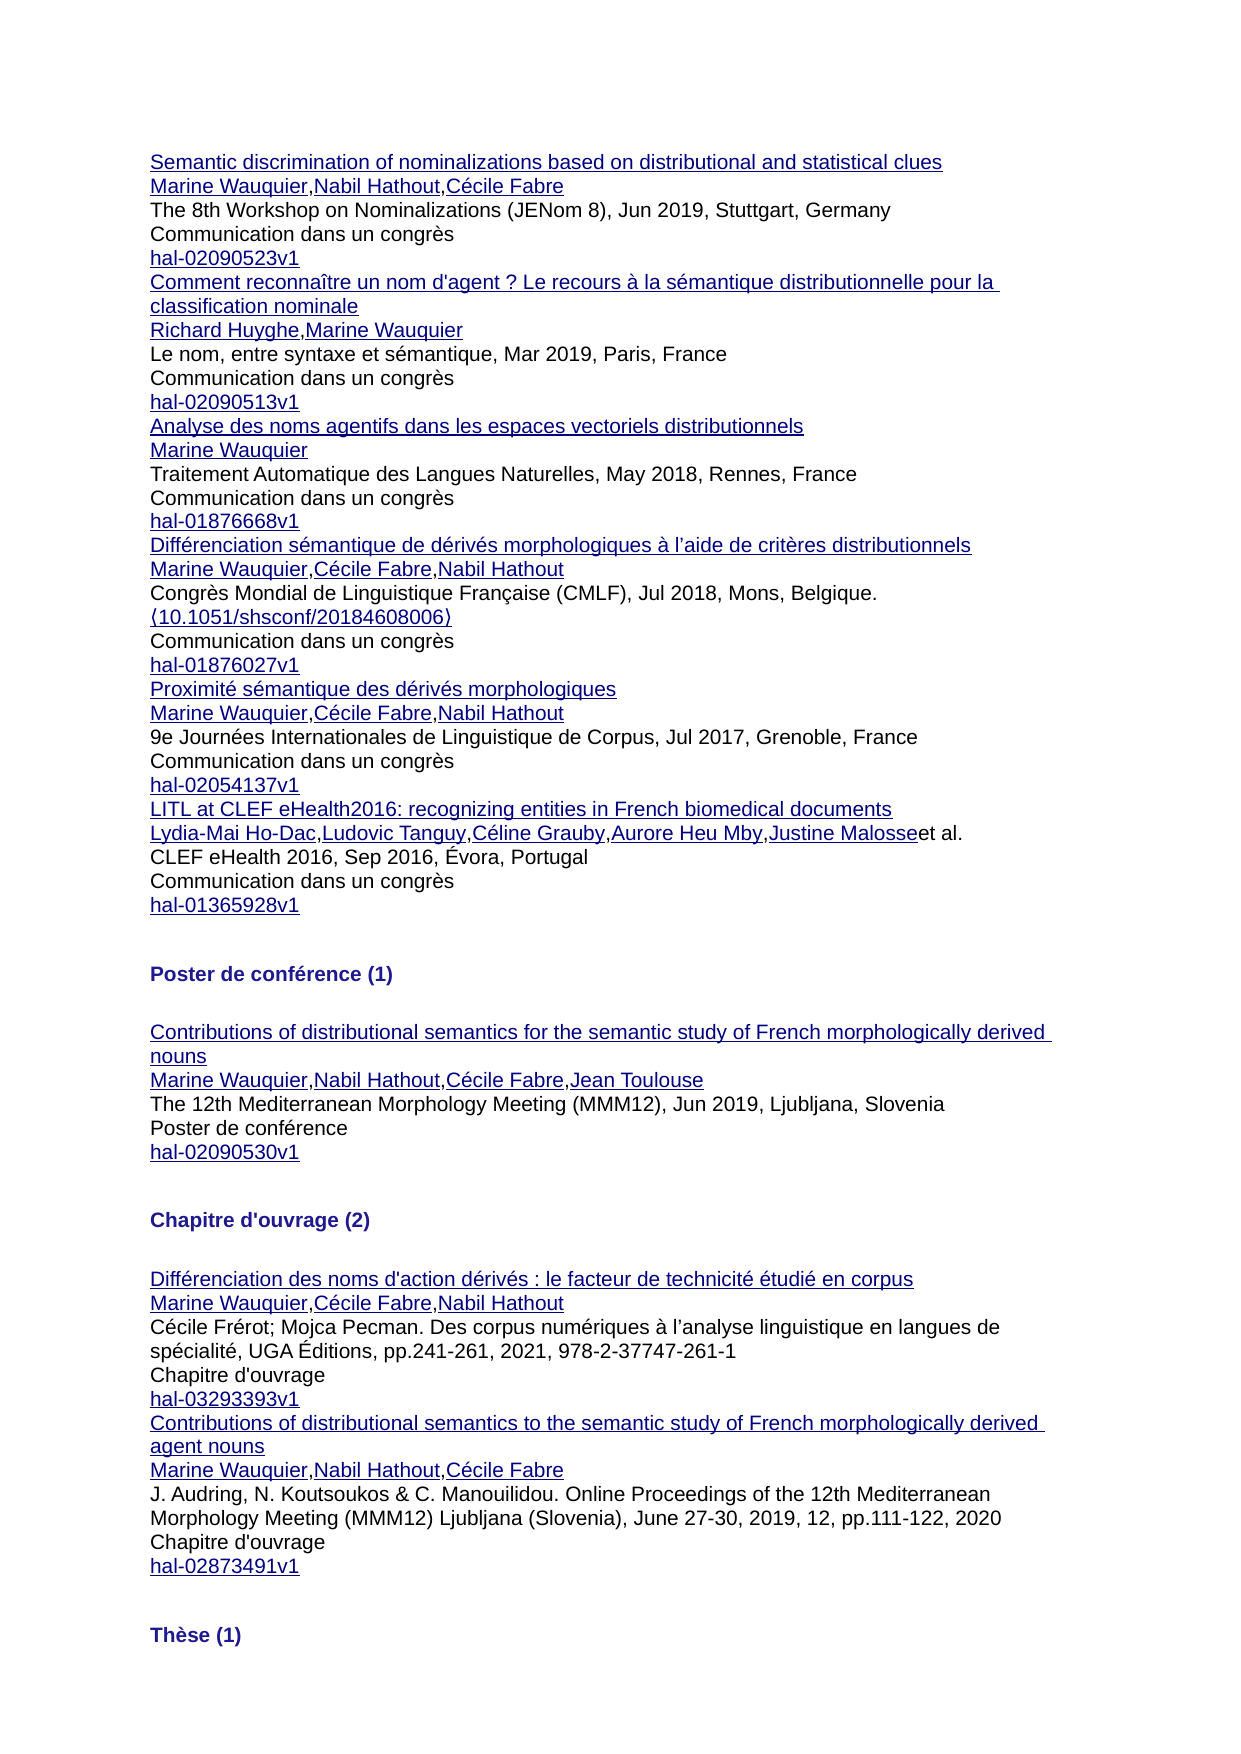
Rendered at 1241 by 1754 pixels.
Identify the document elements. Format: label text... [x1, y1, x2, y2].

table_header Semantic discrimination of nominalizations based on distributional and statistical clues Marine Wauquier,Nabil Hathout,Cécile Fabre The 8th Workshop on Nominalizations (JENom 8), Jun 2019, Stuttgart, Germany Communication dans un congrès hal-02090523v1 [150, 150, 1090, 270]
table_cell LITL at CLEF eHealth2016: recognizing entities in French biomedical documents Lydia-Mai Ho-Dac,Ludovic Tanguy,Céline Grauby,Aurore Heu Mby,Justine Malosseet al. CLEF eHealth 2016, Sep 2016, Évora, Portugal Communication dans un congrès hal-01365928v1 [150, 797, 1090, 917]
table_cell Contributions of distributional semantics to the semantic study of French morphologically derived agent nouns Marine Wauquier,Nabil Hathout,Cécile Fabre J. Audring, N. Koutsoukos & C. Manouilidou. Online Proceedings of the 12th Mediterranean Morphology Meeting (MMM12) Ljubljana (Slovenia), June 27-30, 2019, 12, pp.111-122, 2020 Chapitre d'ouvrage hal-02873491v1 [150, 1410, 1090, 1578]
table_cell Analyse des noms agentifs dans les espaces vectoriels distributionnels Marine Wauquier Traitement Automatique des Langues Naturelles, May 2018, Rennes, France Communication dans un congrès hal-01876668v1 [150, 414, 1090, 533]
subtitle Thèse (1) [150, 1623, 1090, 1647]
table_cell Différenciation sémantique de dérivés morphologiques à l’aide de critères distributionnels Marine Wauquier,Cécile Fabre,Nabil Hathout Congrès Mondial de Linguistique Française (CMLF), Jul 2018, Mons, Belgique. ⟨10.1051/shsconf/20184608006⟩ Communication dans un congrès hal-01876027v1 [150, 533, 1090, 677]
table_cell Proximité sémantique des dérivés morphologiques Marine Wauquier,Cécile Fabre,Nabil Hathout 9e Journées Internationales de Linguistique de Corpus, Jul 2017, Grenoble, France Communication dans un congrès hal-02054137v1 [150, 677, 1090, 797]
subtitle Chapitre d'ouvrage (2) [150, 1208, 1090, 1232]
table_header Contributions of distributional semantics for the semantic study of French morphologically derived nouns Marine Wauquier,Nabil Hathout,Cécile Fabre,Jean Toulouse The 12th Mediterranean Morphology Meeting (MMM12), Jun 2019, Ljubljana, Slovenia Poster de conférence hal-02090530v1 [150, 1020, 1090, 1163]
table_cell Comment reconnaître un nom d'agent ? Le recours à la sémantique distributionnelle pour la classification nominale Richard Huyghe,Marine Wauquier Le nom, entre syntaxe et sémantique, Mar 2019, Paris, France Communication dans un congrès hal-02090513v1 [150, 270, 1090, 413]
table_header Différenciation des noms d'action dérivés : le facteur de technicité étudié en corpus Marine Wauquier,Cécile Fabre,Nabil Hathout Cécile Frérot; Mojca Pecman. Des corpus numériques à l’analyse linguistique en langues de spécialité, UGA Éditions, pp.241-261, 2021, 978-2-37747-261-1 Chapitre d'ouvrage hal-03293393v1 [150, 1267, 1090, 1410]
subtitle Poster de conférence (1) [150, 961, 1090, 985]
